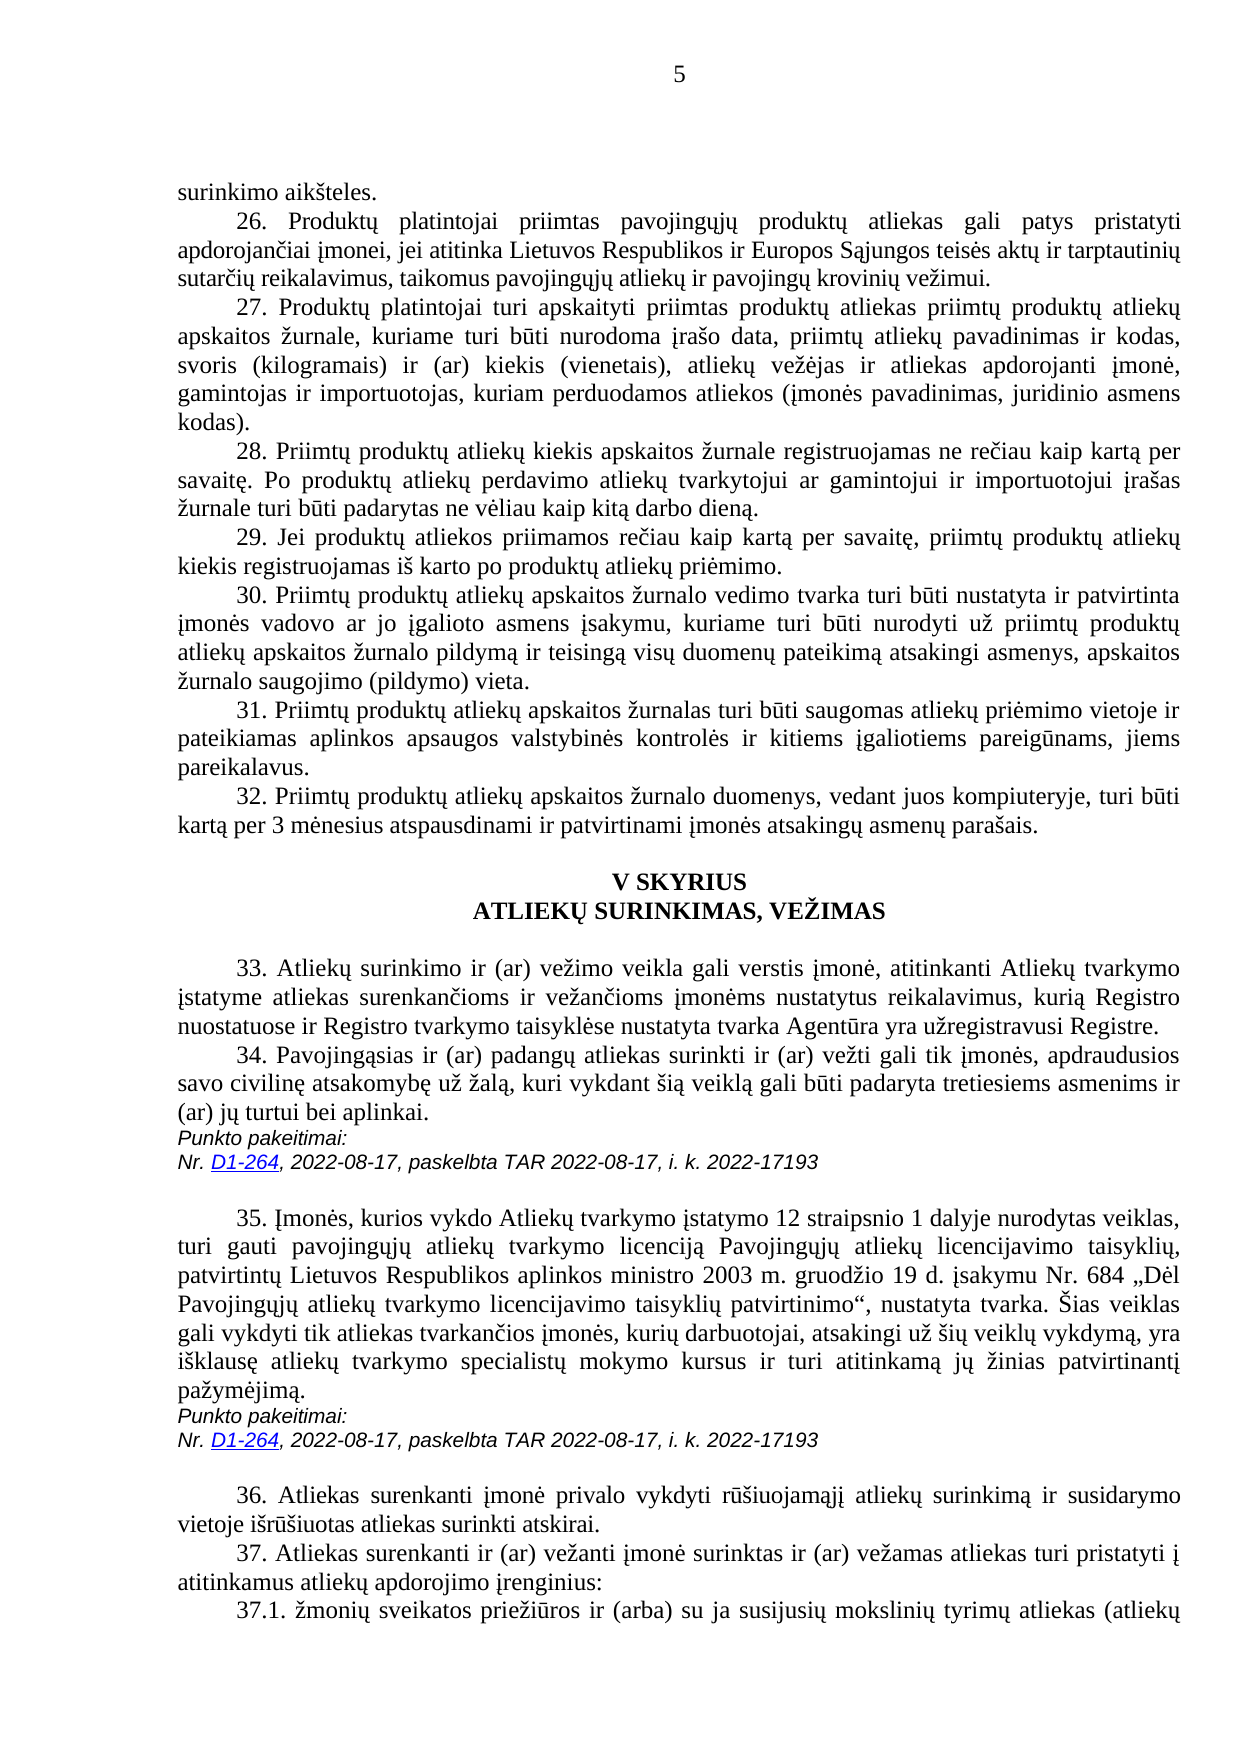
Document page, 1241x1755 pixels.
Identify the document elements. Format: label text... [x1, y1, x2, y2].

text 30. Priimtų produktų atliekų apskaitos žurnalo vedimo tvarka turi būti nustatyta ir patvirtinta įmonės vadovo ar jo įgalioto asmens įsakymu, kuriame turi būti nurodyti už priimtų produktų atliekų apskaitos žurnalo pildymą ir teisingą visų duomenų pateikimą atsakingi asmenys, apskaitos žurnalo saugojimo (pildymo) vieta. [177, 580, 1181, 695]
text Nr. D1-264, 2022-08-17, paskelbta TAR 2022-08-17, i. k. 2022-17193 [177, 1150, 1181, 1174]
text 37. Atliekas surenkanti ir (ar) vežanti įmonė surinktas ir (ar) vežamas atliekas turi pristatyti į atitinkamus atliekų apdorojimo įrenginius: [177, 1538, 1181, 1596]
text Punkto pakeitimai: [177, 1126, 1181, 1150]
text 33. Atliekų surinkimo ir (ar) vežimo veikla gali verstis įmonė, atitinkanti Atliekų tvarkymo įstatyme atliekas surenkančioms ir vežančioms įmonėms nustatytus reikalavimus, kurią Registro nuostatuose ir Registro tvarkymo taisyklėse nustatyta tvarka Agentūra yra užregistravusi Registre. [177, 953, 1181, 1040]
text 31. Priimtų produktų atliekų apskaitos žurnalas turi būti saugomas atliekų priėmimo vietoje ir pateikiamas aplinkos apsaugos valstybinės kontrolės ir kitiems įgaliotiems pareigūnams, jiems pareikalavus. [177, 695, 1181, 781]
text V SKYRIUS [177, 867, 1181, 896]
text Nr. D1-264, 2022-08-17, paskelbta TAR 2022-08-17, i. k. 2022-17193 [177, 1428, 1181, 1452]
text 28. Priimtų produktų atliekų kiekis apskaitos žurnale registruojamas ne rečiau kaip kartą per savaitę. Po produktų atliekų perdavimo atliekų tvarkytojui ar gamintojui ir importuotojui įrašas žurnale turi būti padarytas ne vėliau kaip kitą darbo dieną. [177, 436, 1181, 522]
text 26. Produktų platintojai priimtas pavojingųjų produktų atliekas gali patys pristatyti apdorojančiai įmonei, jei atitinka Lietuvos Respublikos ir Europos Sąjungos teisės aktų ir tarptautinių sutarčių reikalavimus, taikomus pavojingųjų atliekų ir pavojingų krovinių vežimui. [177, 206, 1181, 292]
text 29. Jei produktų atliekos priimamos rečiau kaip kartą per savaitę, priimtų produktų atliekų kiekis registruojamas iš karto po produktų atliekų priėmimo. [177, 522, 1181, 580]
text Punkto pakeitimai: [177, 1404, 1181, 1428]
text 36. Atliekas surenkanti įmonė privalo vykdyti rūšiuojamąjį atliekų surinkimą ir susidarymo vietoje išrūšiuotas atliekas surinkti atskirai. [177, 1481, 1181, 1538]
text 37.1. žmonių sveikatos priežiūros ir (arba) su ja susijusių mokslinių tyrimų atliekas (atliekų [177, 1596, 1181, 1624]
text 35. Įmonės, kurios vykdo Atliekų tvarkymo įstatymo 12 straipsnio 1 dalyje nurodytas veiklas, turi gauti pavojingųjų atliekų tvarkymo licenciją Pavojingųjų atliekų licencijavimo taisyklių, patvirtintų Lietuvos Respublikos aplinkos ministro 2003 m. gruodžio 19 d. įsakymu Nr. 684 „Dėl Pavojingųjų atliekų tvarkymo licencijavimo taisyklių patvirtinimo“, nustatyta tvarka. Šias veiklas gali vykdyti tik atliekas tvarkančios įmonės, kurių darbuotojai, atsakingi už šių veiklų vykdymą, yra išklausę atliekų tvarkymo specialistų mokymo kursus ir turi atitinkamą jų žinias patvirtinantį pažymėjimą. [177, 1203, 1181, 1404]
text 34. Pavojingąsias ir (ar) padangų atliekas surinkti ir (ar) vežti gali tik įmonės, apdraudusios savo civilinę atsakomybę už žalą, kuri vykdant šią veiklą gali būti padaryta tretiesiems asmenims ir (ar) jų turtui bei aplinkai. [177, 1040, 1181, 1126]
text 27. Produktų platintojai turi apskaityti priimtas produktų atliekas priimtų produktų atliekų apskaitos žurnale, kuriame turi būti nurodoma įrašo data, priimtų atliekų pavadinimas ir kodas, svoris (kilogramais) ir (ar) kiekis (vienetais), atliekų vežėjas ir atliekas apdorojanti įmonė, gamintojas ir importuotojas, kuriam perduodamos atliekos (įmonės pavadinimas, juridinio asmens kodas). [177, 292, 1181, 436]
text 32. Priimtų produktų atliekų apskaitos žurnalo duomenys, vedant juos kompiuteryje, turi būti kartą per 3 mėnesius atspausdinami ir patvirtinami įmonės atsakingų asmenų parašais. [177, 781, 1181, 838]
text ATLIEKŲ SURINKIMAS, VEŽIMAS [177, 896, 1181, 925]
text surinkimo aikšteles. [177, 177, 1181, 206]
